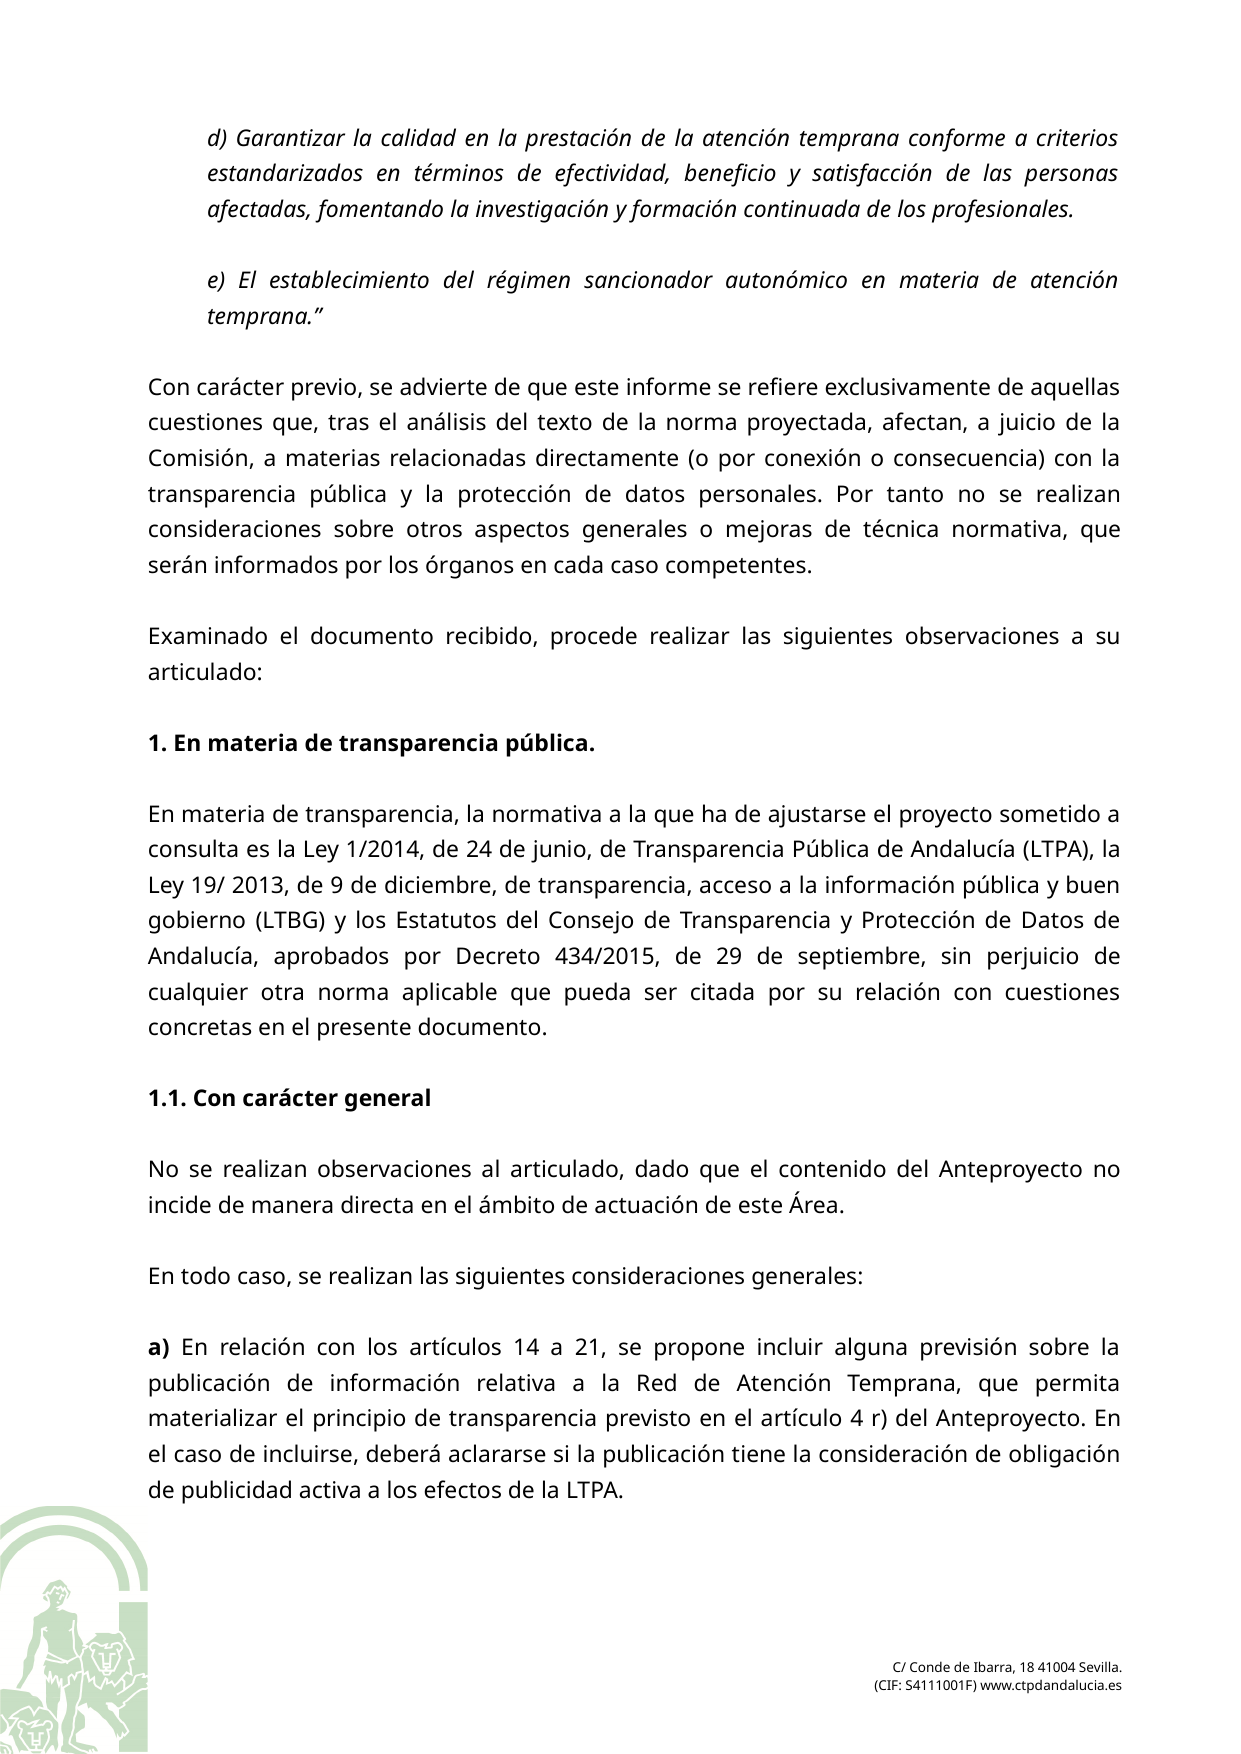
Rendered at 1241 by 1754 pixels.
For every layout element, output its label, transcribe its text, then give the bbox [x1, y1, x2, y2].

text 1.1. Con carácter general [148, 1082, 1122, 1113]
text En todo caso, se realizan las siguientes consideraciones generales: [148, 1260, 1122, 1291]
text No se realizan observaciones al articulado, dado que el contenido del Anteproyecto no incide de manera directa en el ámbito de actuación de este Área. [148, 1153, 1122, 1220]
text d) Garantizar la calidad en la prestación de la atención temprana conforme a criterios estandarizados en términos de efectividad, beneficio y satisfacción de las personas afectadas, fomentando la investigación y formación continuada de los profesionales. [207, 122, 1122, 224]
text En materia de transparencia, la normativa a la que ha de ajustarse el proyecto sometido a consulta es la Ley 1/2014, de 24 de junio, de Transparencia Pública de Andalucía (LTPA), la Ley 19/ 2013, de 9 de diciembre, de transparencia, acceso a la información pública y buen gobierno (LTBG) y los Estatutos del Consejo de Transparencia y Protección de Datos de Andalucía, aprobados por Decreto 434/2015, de 29 de septiembre, sin perjuicio de cualquier otra norma aplicable que pueda ser citada por su relación con cuestiones concretas en el presente documento. [148, 797, 1122, 1042]
text Examinado el documento recibido, procede realizar las siguientes observaciones a su articulado: [148, 620, 1122, 686]
text Con carácter previo, se advierte de que este informe se refiere exclusivamente de aquellas cuestiones que, tras el análisis del texto de la norma proyectada, afectan, a juicio de la Comisión, a materias relacionadas directamente (o por conexión o consecuencia) con la transparencia pública y la protección de datos personales. Por tanto no se realizan consideraciones sobre otros aspectos generales o mejoras de técnica normativa, que serán informados por los órganos en cada caso competentes. [148, 371, 1122, 580]
text e) El establecimiento del régimen sancionador autonómico en materia de atención temprana.” [207, 264, 1122, 331]
list 1. En materia de transparencia pública. [148, 726, 1122, 757]
text a) En relación con los artículos 14 a 21, se propone incluir alguna previsión sobre la publicación de información relativa a la Red de Atención Temprana, que permita materializar el principio de transparencia previsto en el artículo 4 r) del Anteproyecto. En el caso de incluirse, deberá aclararse si la publicación tiene la consideración de obligación de publicidad activa a los efectos de la LTPA. [148, 1331, 1122, 1504]
